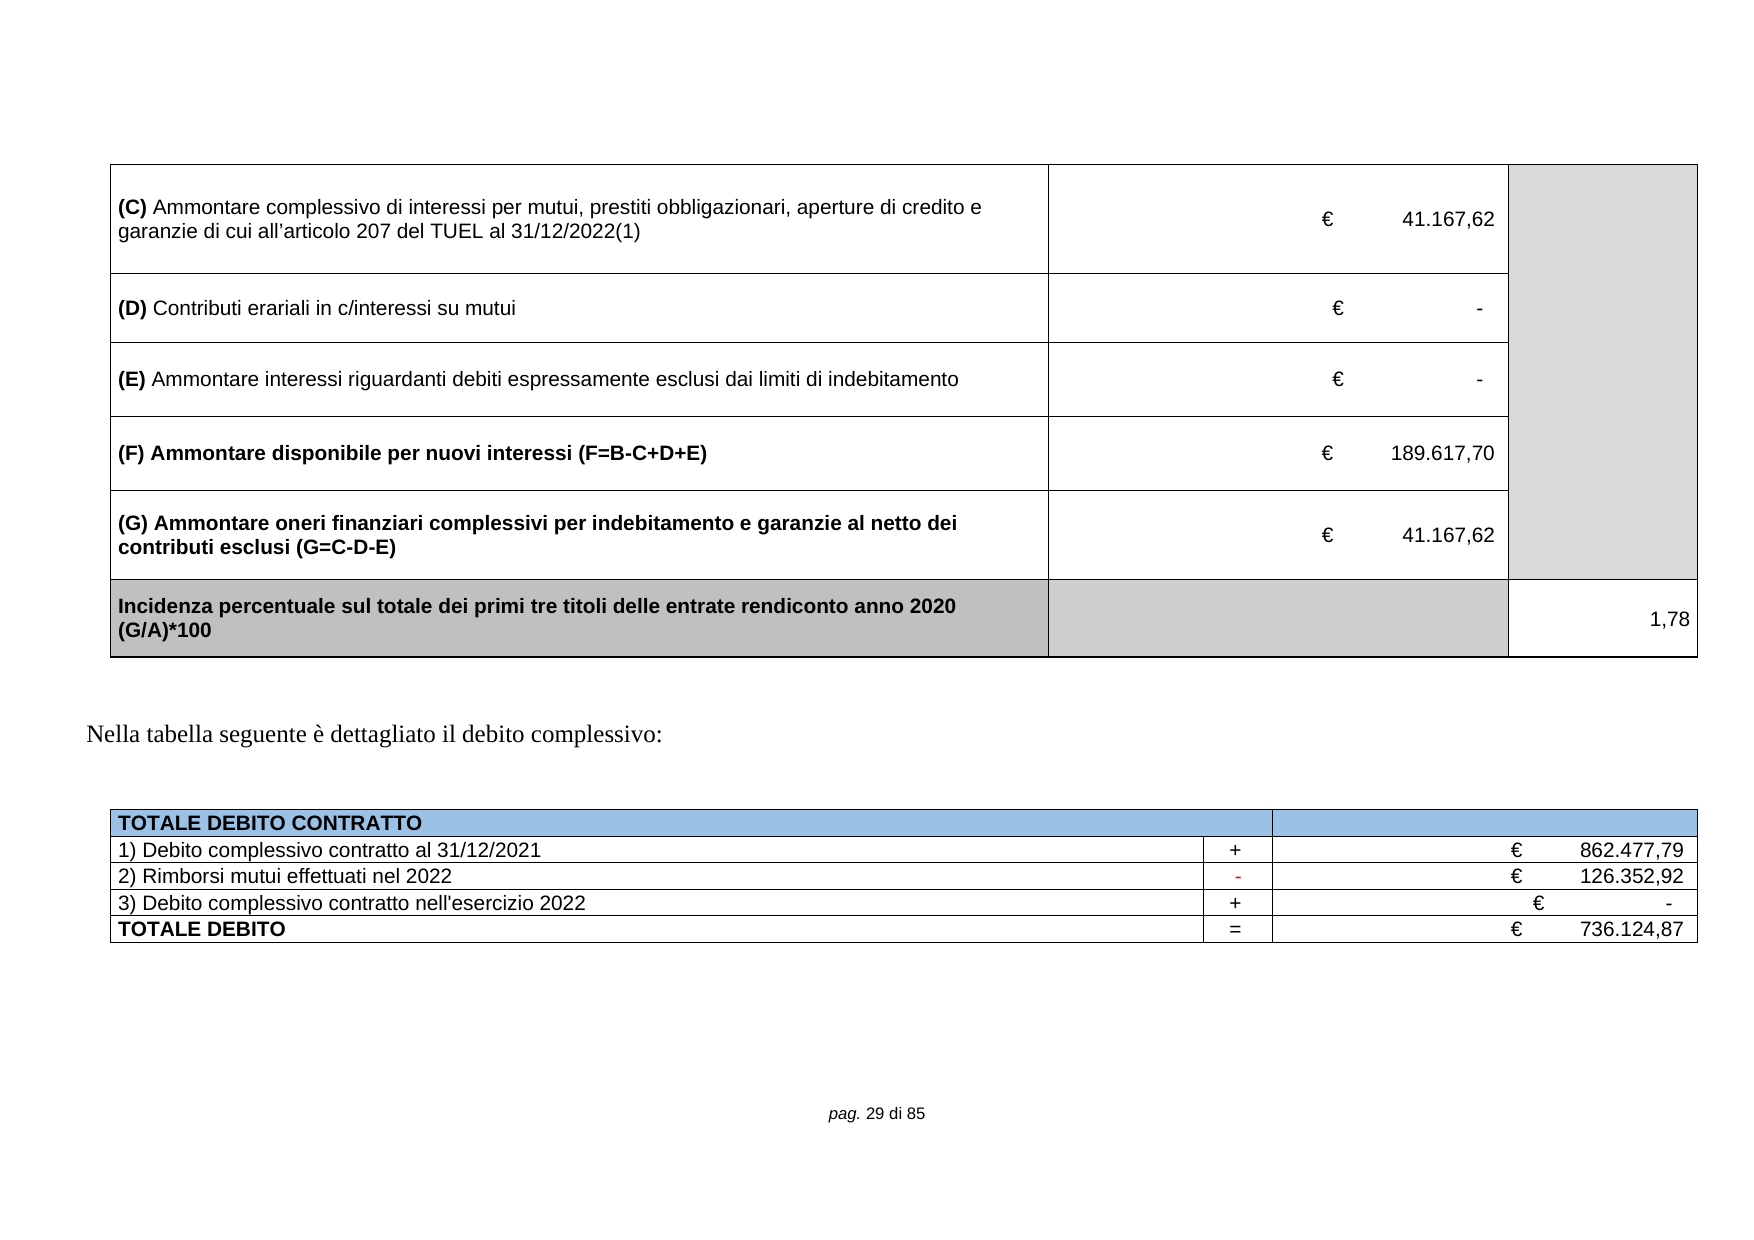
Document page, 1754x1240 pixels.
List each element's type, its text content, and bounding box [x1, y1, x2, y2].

text Nella tabella seguente è dettagliato il debito complessivo: [59, 719, 1695, 748]
table_cell [1509, 165, 1697, 579]
table_cell € 189.617,70 [1049, 417, 1508, 489]
table_cell € - [1273, 890, 1697, 915]
table_header TOTALE DEBITO CONTRATTO [111, 810, 1272, 836]
table_cell = [1204, 916, 1272, 942]
table_cell (E) Ammontare interessi riguardanti debiti espressamente esclusi dai limiti di indebitamento [111, 343, 1048, 416]
table_cell € - [1049, 274, 1508, 342]
table_cell 2) Rimborsi mutui effettuati nel 2022 [111, 863, 1203, 889]
table_cell 3) Debito complessivo contratto nell'esercizio 2022 [111, 890, 1203, 915]
table_cell € 41.167,62 [1049, 491, 1508, 579]
table_header [1273, 810, 1697, 836]
table_cell + [1204, 890, 1272, 915]
table_cell - [1204, 863, 1272, 889]
table_cell (D) Contributi erariali in c/interessi su mutui [111, 274, 1048, 342]
table_cell [1049, 580, 1508, 656]
table_cell € 126.352,92 [1273, 863, 1697, 889]
table_cell (C) Ammontare complessivo di interessi per mutui, prestiti obbligazionari, aperture di credito e garanzie di cui all’articolo 207 del TUEL al 31/12/2022(1) [111, 165, 1048, 273]
table_cell TOTALE DEBITO [111, 916, 1203, 942]
table_cell + [1204, 837, 1272, 862]
table_cell (G) Ammontare oneri finanziari complessivi per indebitamento e garanzie al netto dei contributi esclusi (G=C-D-E) [111, 491, 1048, 579]
table_cell Incidenza percentuale sul totale dei primi tre titoli delle entrate rendiconto anno 2020 (G/A)*100 [111, 580, 1048, 656]
table_cell € 41.167,62 [1049, 165, 1508, 273]
table_cell (F) Ammontare disponibile per nuovi interessi (F=B-C+D+E) [111, 417, 1048, 489]
table_cell € 862.477,79 [1273, 837, 1697, 862]
table_cell 1,78 [1509, 580, 1697, 656]
table_cell € - [1049, 343, 1508, 416]
table_cell € 736.124,87 [1273, 916, 1697, 942]
table_cell 1) Debito complessivo contratto al 31/12/2021 [111, 837, 1203, 862]
